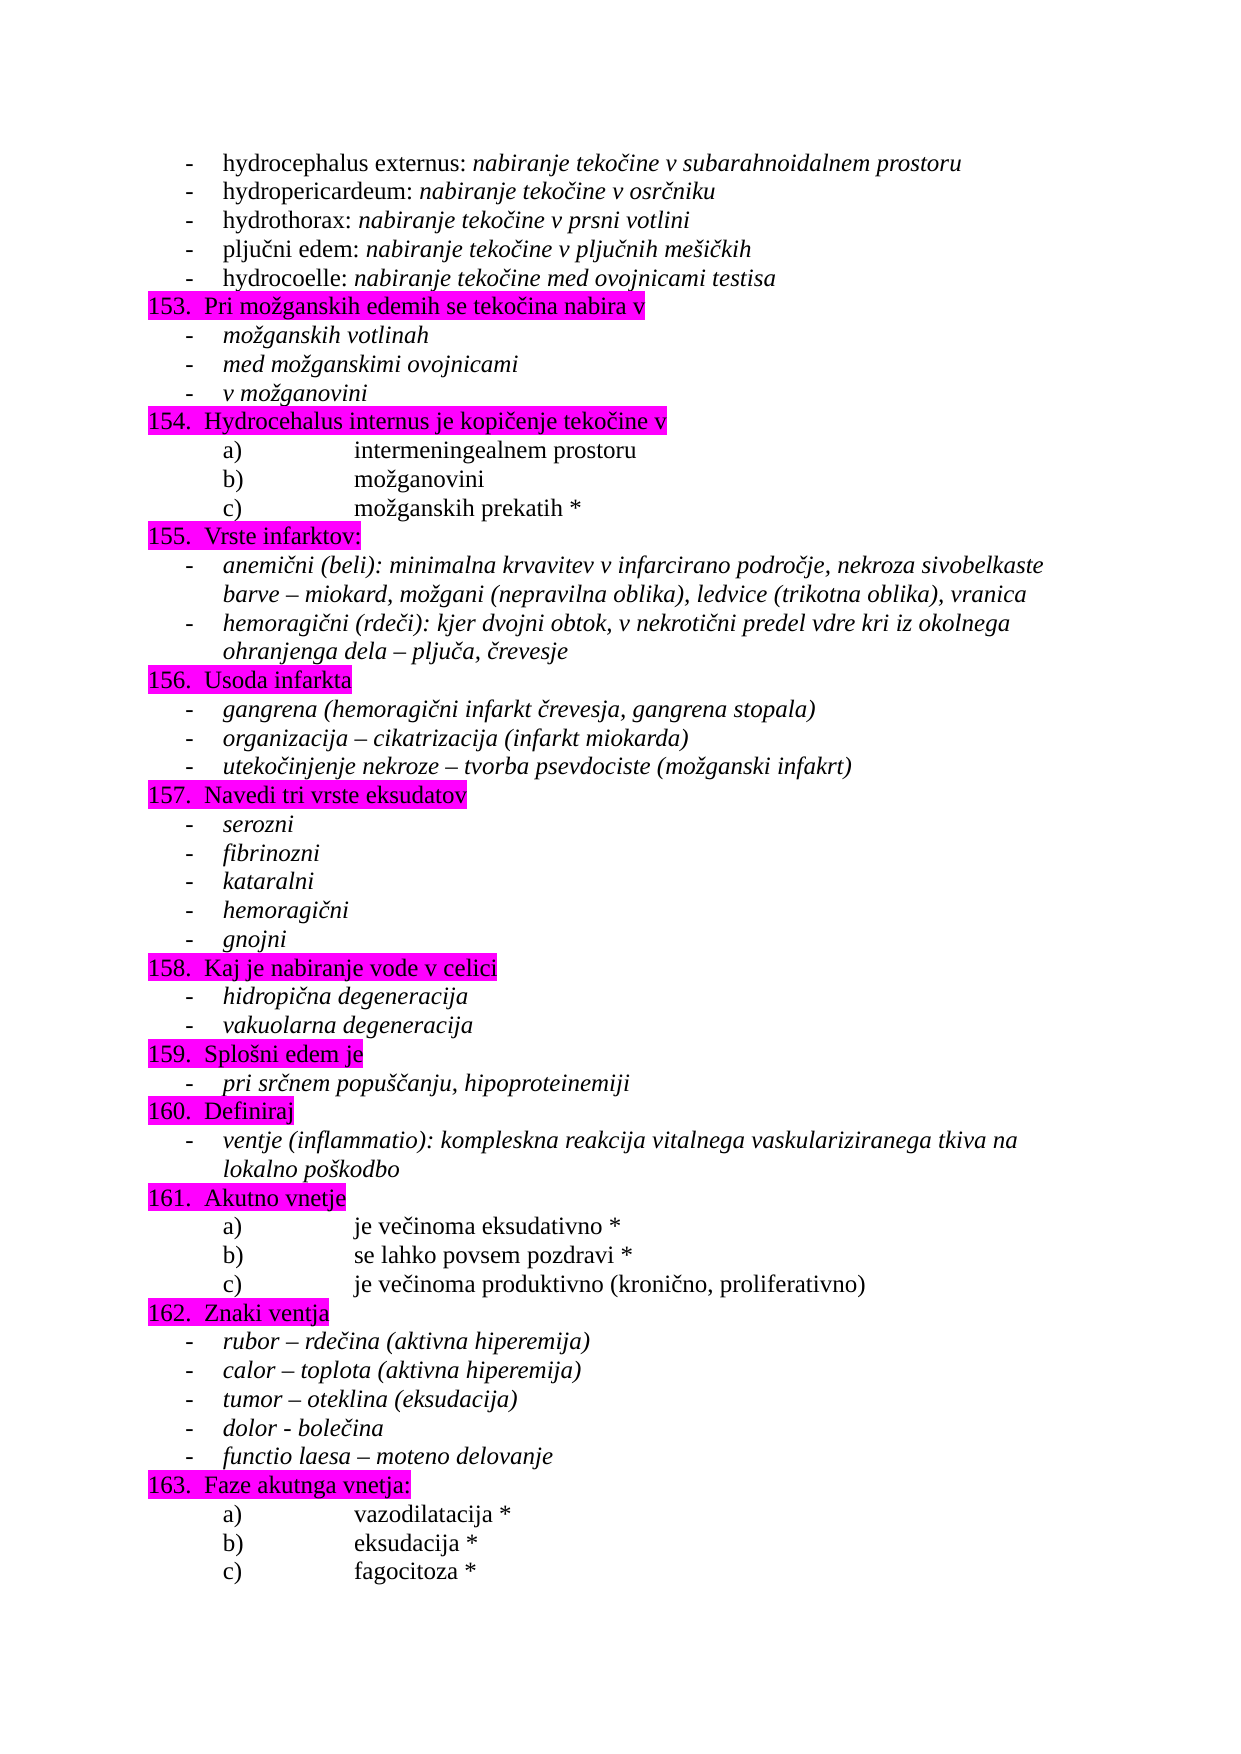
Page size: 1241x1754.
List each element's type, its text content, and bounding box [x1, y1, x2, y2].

list hydrothorax: nabiranje tekočine v prsni votlini [185, 205, 1093, 234]
list gangrena (hemoragični infarkt črevesja, gangrena stopala) [185, 694, 1093, 723]
list hydrocephalus externus: nabiranje tekočine v subarahnoidalnem prostoru [185, 148, 1093, 176]
list gnojni [185, 924, 1093, 953]
list se lahko povsem pozdravi * [223, 1240, 1093, 1269]
list intermeningealnem prostoru [223, 435, 1093, 464]
list Kaj je nabiranje vode v celici [148, 953, 1093, 981]
list Definiraj [148, 1096, 1093, 1125]
list eksudacija * [223, 1528, 1093, 1556]
list hemoragični [185, 895, 1093, 924]
list ventje (inflammatio): kompleskna reakcija vitalnega vaskulariziranega tkiva na lokalno poškodbo [185, 1125, 1093, 1183]
list calor – toplota (aktivna hiperemija) [185, 1355, 1093, 1384]
list hemoragični (rdeči): kjer dvojni obtok, v nekrotični predel vdre kri iz okolnega ohranjenga dela – pljuča, črevesje [185, 608, 1093, 665]
list v možganovini [185, 378, 1093, 406]
list functio laesa – moteno delovanje [185, 1441, 1093, 1470]
list je večinoma eksudativno * [223, 1211, 1093, 1240]
list organizacija – cikatrizacija (infarkt miokarda) [185, 723, 1093, 751]
list vazodilatacija * [223, 1499, 1093, 1528]
list tumor – oteklina (eksudacija) [185, 1384, 1093, 1413]
list hydrocoelle: nabiranje tekočine med ovojnicami testisa [185, 263, 1093, 291]
list hidropična degeneracija [185, 981, 1093, 1010]
list možganovini [223, 464, 1093, 493]
list fibrinozni [185, 838, 1093, 866]
list fagocitoza * [223, 1556, 1093, 1585]
list je večinoma produktivno (kronično, proliferativno) [223, 1269, 1093, 1298]
list hydropericardeum: nabiranje tekočine v osrčniku [185, 176, 1093, 205]
list vakuolarna degeneracija [185, 1010, 1093, 1039]
list utekočinjenje nekroze – tvorba psevdociste (možganski infakrt) [185, 751, 1093, 780]
list Usoda infarkta [148, 665, 1093, 694]
list pljučni edem: nabiranje tekočine v pljučnih mešičkih [185, 234, 1093, 263]
list Znaki ventja [148, 1298, 1093, 1326]
list Hydrocehalus internus je kopičenje tekočine v [148, 406, 1093, 435]
list možganskih votlinah [185, 320, 1093, 349]
list Pri možganskih edemih se tekočina nabira v [148, 291, 1093, 320]
list Vrste infarktov: [148, 521, 1093, 550]
list anemični (beli): minimalna krvavitev v infarcirano področje, nekroza sivobelkaste barve – miokard, možgani (nepravilna oblika), ledvice (trikotna oblika), vranica [185, 550, 1093, 608]
list pri srčnem popuščanju, hipoproteinemiji [185, 1068, 1093, 1096]
list rubor – rdečina (aktivna hiperemija) [185, 1326, 1093, 1355]
list serozni [185, 809, 1093, 838]
list Faze akutnga vnetja: [148, 1470, 1093, 1499]
list Splošni edem je [148, 1039, 1093, 1068]
list med možganskimi ovojnicami [185, 349, 1093, 378]
list Navedi tri vrste eksudatov [148, 780, 1093, 809]
list Akutno vnetje [148, 1183, 1093, 1211]
list kataralni [185, 866, 1093, 895]
list dolor - bolečina [185, 1413, 1093, 1441]
list možganskih prekatih * [223, 493, 1093, 521]
